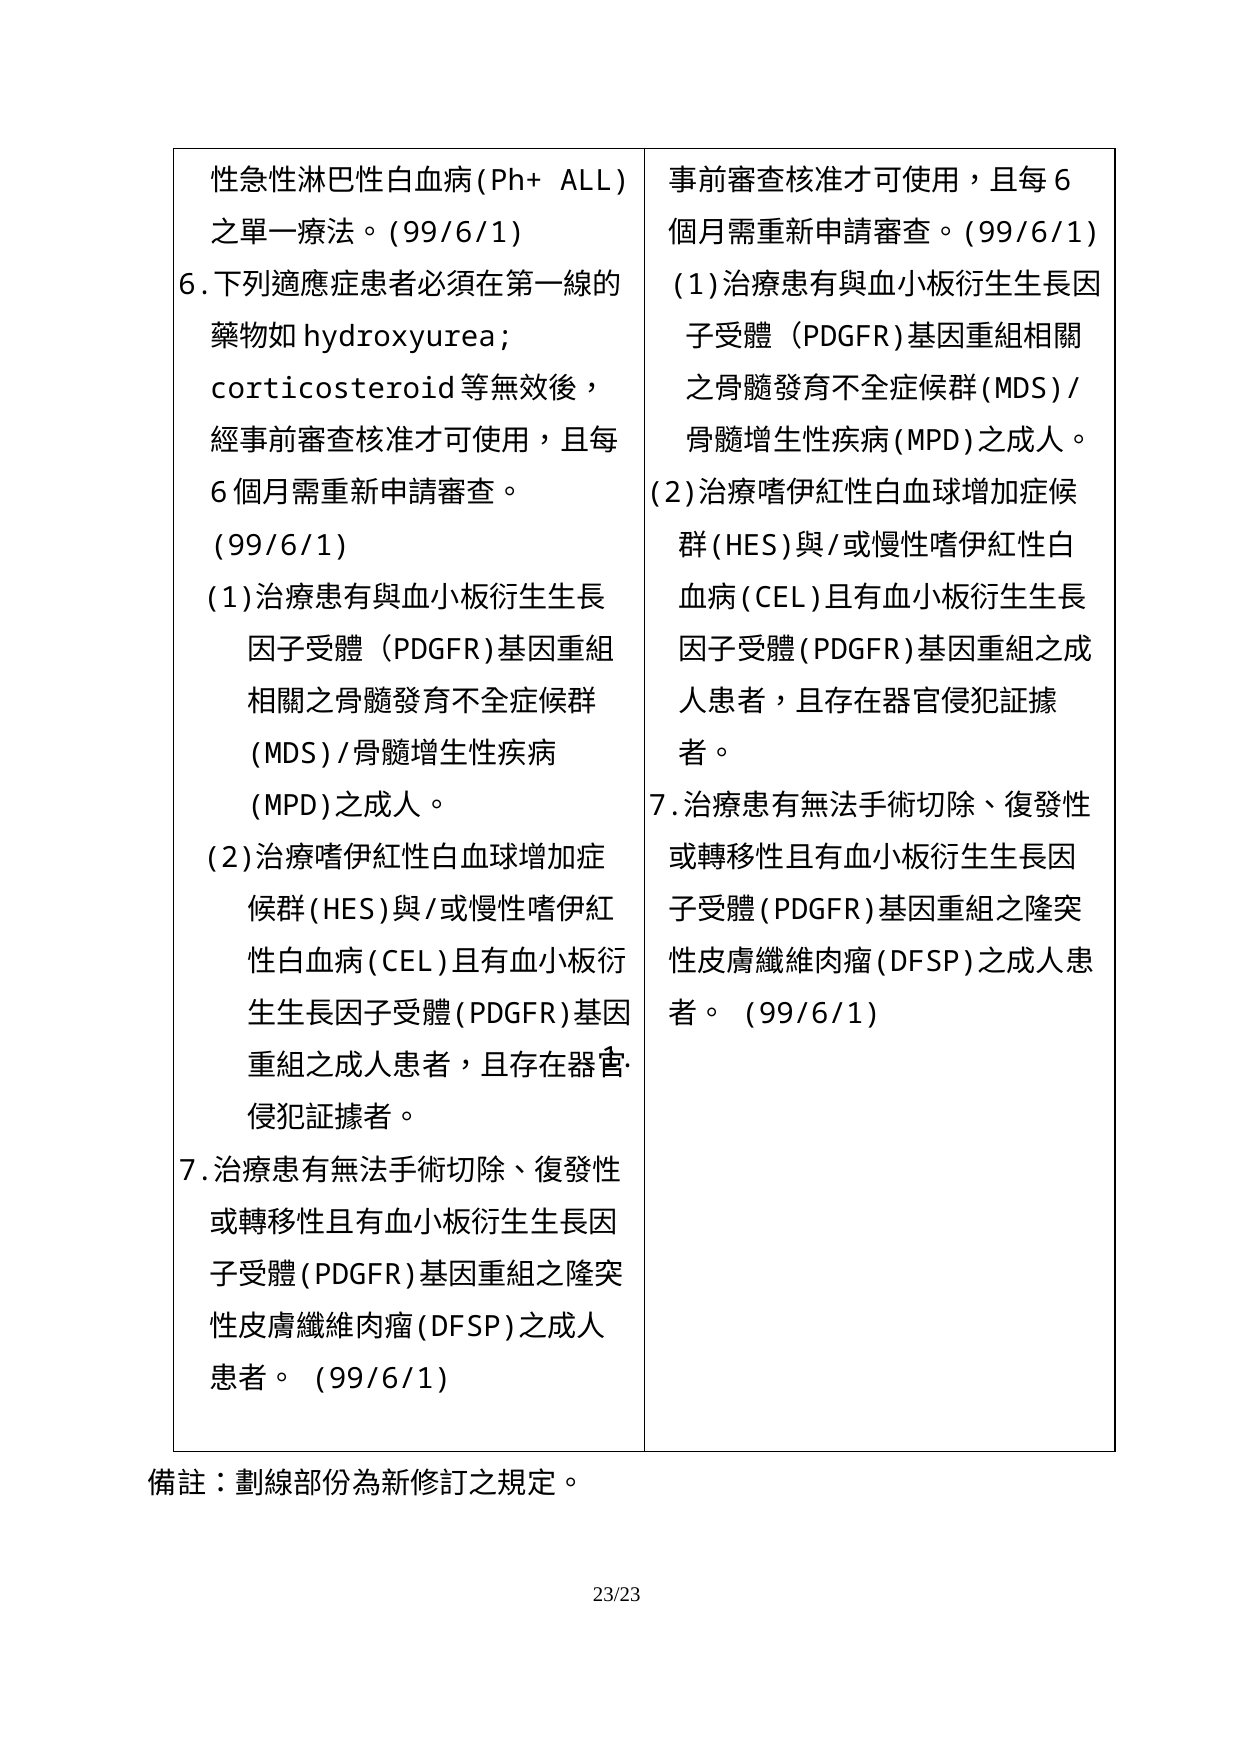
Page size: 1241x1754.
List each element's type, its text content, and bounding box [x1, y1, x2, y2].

table_cell 9.22. Imatinib (如Glivec)：(91/5/1、93/7/1、97/8/1、99/6/1) 限用於 1.治療正值急性轉化期 (blast crisis)、加速期或經ALPHA-干擾素治療無效之慢性期的慢性骨髓性白血病 (CML) 患者使用。 2.用於治療初期診斷為慢性骨髓性白血病（CML）的病人。 3.治療成年人無法手術切除或轉移的惡性胃腸道基質瘤。 4.治療初診斷為費城染色體陽性急性淋巴性白血病（Ph+ ALL)且併用化療之成年人。(99/6/1) 5.未曾使用imatinib 治療之成人復發性或難治性費城染色體陽性急性淋巴性白血病(Ph+ ALL)之單一療法。(99/6/1) 6.下列適應症患者必須在第一線的藥物如hydroxyurea; corticosteroid等無效後，經事前審查核准才可使用，且每6個月需重新申請審查。(99/6/1) (1)治療患有與血小板衍生生長因子受體（PDGFR)基因重組相關之骨髓發育不全症候群(MDS)/骨髓增生性疾病(MPD)之成人。 (2)治療嗜伊紅性白血球增加症候群(HES)與/或慢性嗜伊紅性白血病(CEL)且有血小板衍生生長因子受體(PDGFR)基因重組之成人患者，且存在器官侵犯証據者。 7.治療患有無法手術切除、復發性或轉移性且有血小板衍生生長因子受體(PDGFR)基因重組之隆突性皮膚纖維肉瘤(DFSP)之成人患者。 (99/6/1) 1. [645, 149, 1114, 1451]
table_cell 性急性淋巴性白血病(Ph+ ALL)之單一療法。(99/6/1) 6.下列適應症患者必須在第一線的藥物如hydroxyurea; corticosteroid等無效後，經事前審查核准才可使用，且每6個月需重新申請審查。(99/6/1) (1)治療患有與血小板衍生生長因子受體（PDGFR)基因重組相關之骨髓發育不全症候群(MDS)/骨髓增生性疾病(MPD)之成人。 (2)治療嗜伊紅性白血球增加症候群(HES)與/或慢性嗜伊紅性白血病(CEL)且有血小板衍生生長因子受體(PDGFR)基因重組之成人患者，且存在器官侵犯証據者。 7.治療患有無法手術切除、復發性或轉移性且有血小板衍生生長因子受體(PDGFR)基因重組之隆突性皮膚纖維肉瘤(DFSP)之成人患者。 (99/6/1) [174, 149, 644, 1451]
text 備註：劃線部份為新修訂之規定。 [148, 1452, 1092, 1504]
